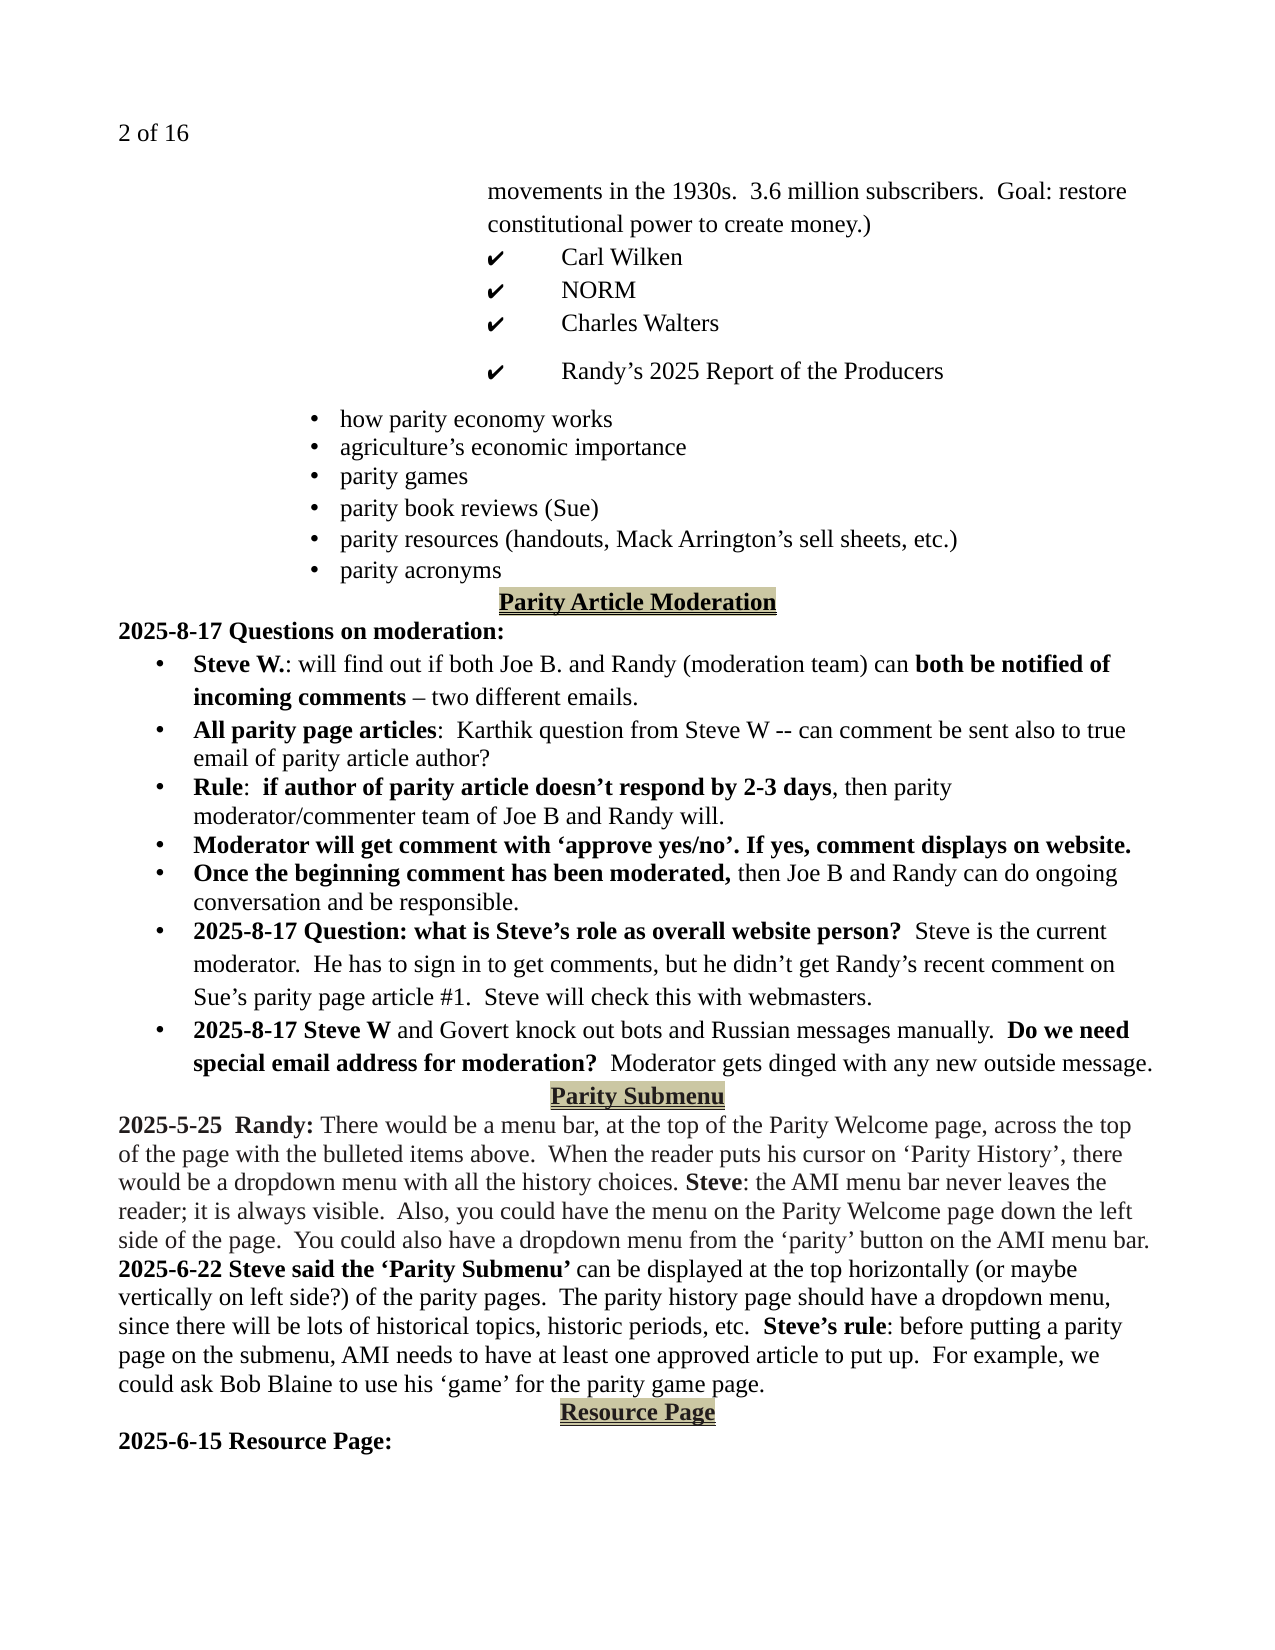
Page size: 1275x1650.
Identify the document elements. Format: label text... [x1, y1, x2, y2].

list parity book reviews (Sue) [310, 493, 1157, 521]
list Once the beginning comment has been moderated, then Joe B and Randy can do ongoing conversation and be responsible. [156, 858, 1157, 916]
list parity acronyms [310, 556, 1157, 584]
text 2025-8-17 Questions on moderation: [118, 616, 1157, 644]
list Carl Wilken [487, 242, 1157, 271]
text 2025-5-25 Randy: There would be a menu bar, at the top of the Parity Welcome page, across the top of the page with the bulleted items above. When the reader puts his cursor on ‘Parity History’, there would be a dropdown menu with all the history choices. Steve: the AMI menu bar never leaves the reader; it is always visible. Also, you could have the menu on the Parity Welcome page down the left side of the page. You could also have a dropdown menu from the ‘parity’ button on the AMI menu bar. [118, 1110, 1157, 1254]
text 2025-6-22 Steve said the ‘Parity Submenu’ can be displayed at the top horizontally (or maybe vertically on left side?) of the parity pages. The parity history page should have a dropdown menu, since there will be lots of historical topics, historic periods, etc. Steve’s rule: before putting a parity page on the submenu, AMI needs to have at least one approved article to put up. For example, we could ask Bob Blaine to use his ‘game’ for the parity game page. [118, 1254, 1157, 1397]
list Steve W.: will find out if both Joe B. and Randy (moderation team) can both be notified of incoming comments – two different emails. [156, 649, 1157, 711]
list 2025-8-17 Question: what is Steve’s role as overall website person? Steve is the current moderator. He has to sign in to get comments, but he didn’t get Randy’s recent comment on Sue’s parity page article #1. Steve will check this with webmasters. [156, 916, 1157, 1011]
text Parity Article Moderation [118, 587, 1157, 616]
list 2025-8-17 Steve W and Govert knock out bots and Russian messages manually. Do we need special email address for moderation? Moderator gets dinged with any new outside message. [156, 1015, 1157, 1077]
list Moderator will get comment with ‘approve yes/no’. If yes, comment displays on website. [156, 830, 1157, 858]
list All parity page articles: Karthik question from Steve W -- can comment be sent also to true email of parity article author? [156, 715, 1157, 772]
text Parity Submenu [118, 1081, 1157, 1110]
list how parity economy works [310, 404, 1157, 432]
list agriculture’s economic importance [310, 432, 1157, 461]
list Rule: if author of parity article doesn’t respond by 2-3 days, then parity moderator/commenter team of Joe B and Randy will. [156, 772, 1157, 830]
list Charles Walters [487, 308, 1157, 337]
list NORM [487, 275, 1157, 304]
text Resource Page [118, 1397, 1157, 1426]
text 2025-6-15 Resource Page: [118, 1426, 1157, 1455]
list Randy’s 2025 Report of the Producers [487, 356, 1157, 385]
list movements in the 1930s. 3.6 million subscribers. Goal: restore constitutional power to create money.) [487, 176, 1157, 238]
list parity resources (handouts, Mack Arrington’s sell sheets, etc.) [310, 524, 1157, 553]
list parity games [310, 461, 1157, 490]
